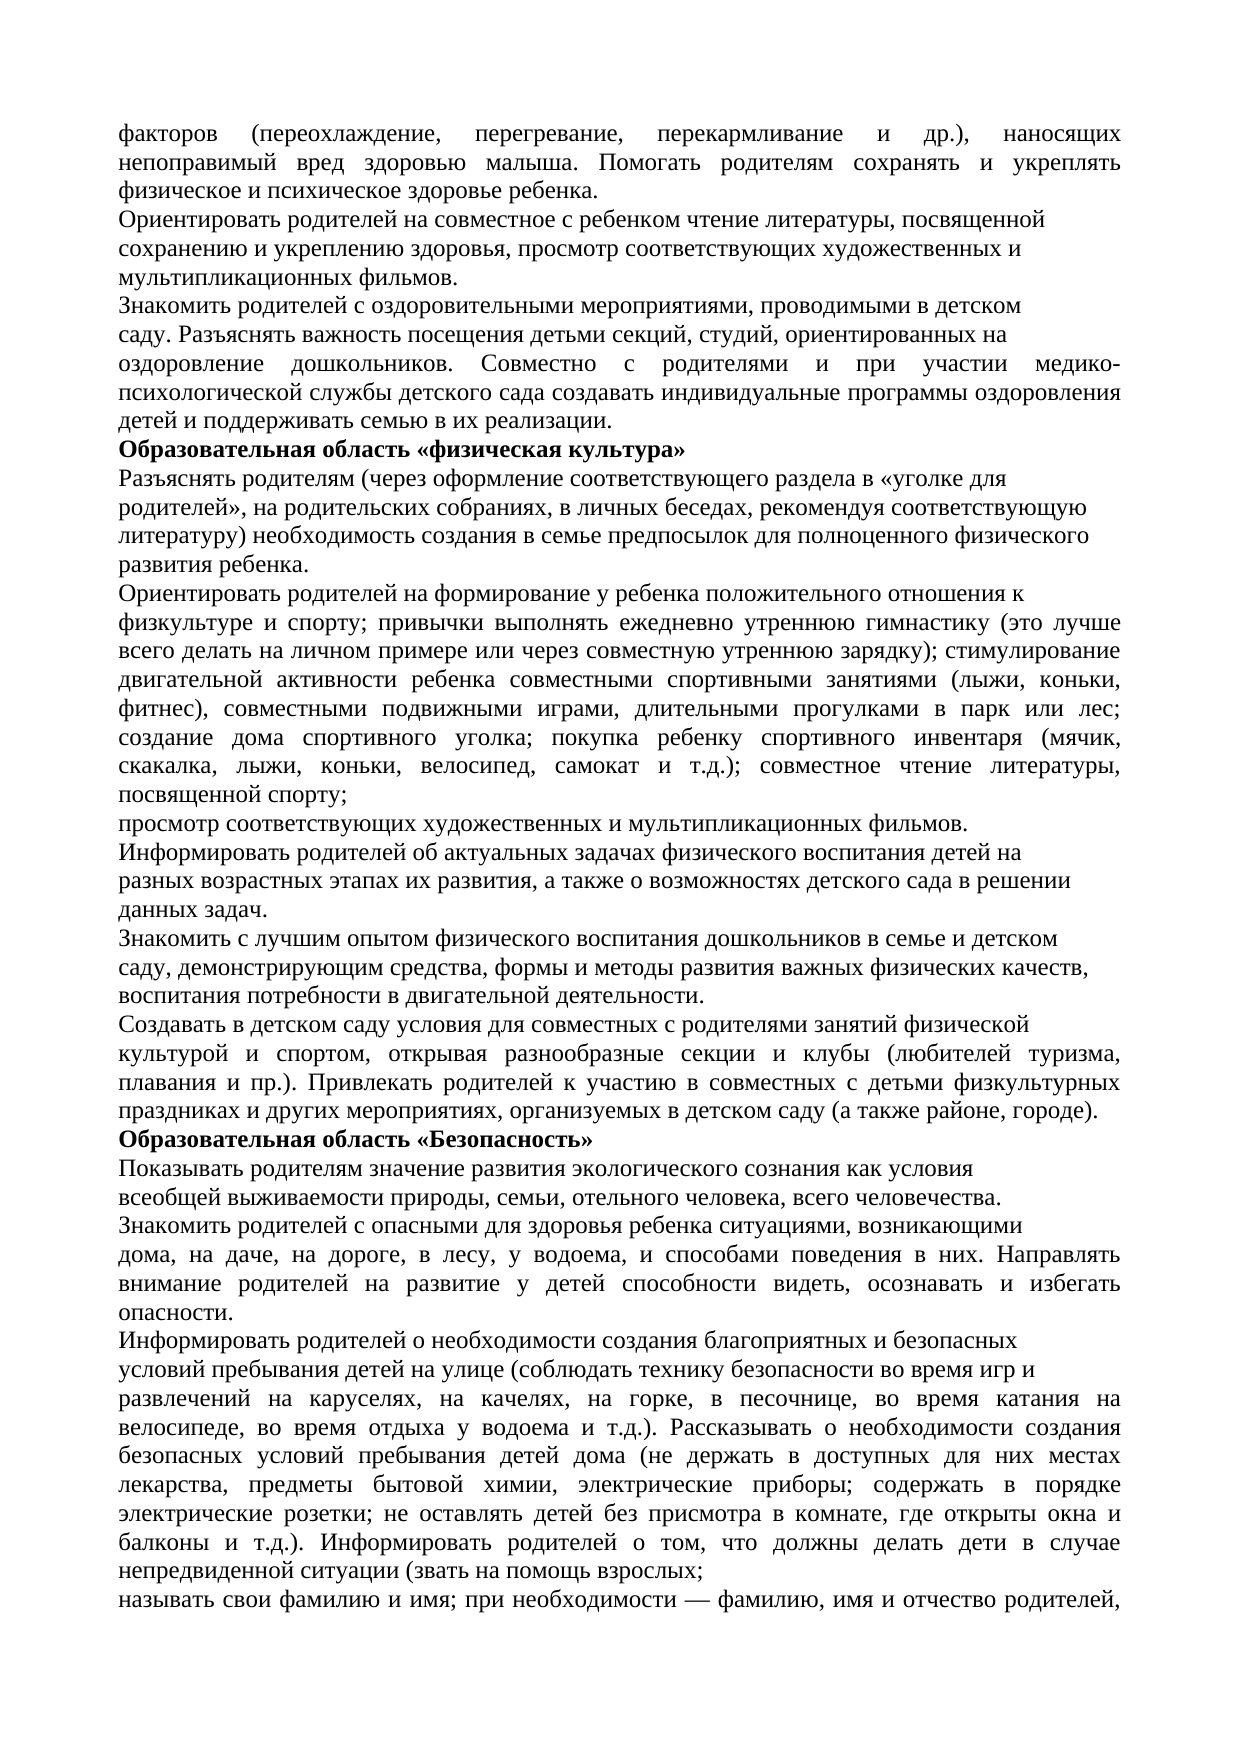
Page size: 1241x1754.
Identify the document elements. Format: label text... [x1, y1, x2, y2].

text родителей», на родительских собраниях, в личных беседах, рекомендуя соответствующую [118, 492, 1122, 521]
text мультипликационных фильмов. [118, 262, 1122, 291]
text Знакомить родителей с оздоровительными мероприятиями, проводимыми в детском [118, 291, 1122, 319]
text просмотр соответствующих художественных и мультипликационных фильмов. [118, 808, 1122, 837]
text Создавать в детском саду условия для совместных с родителями занятий физической [118, 1009, 1122, 1038]
text Показывать родителям значение развития экологического сознания как условия [118, 1153, 1122, 1182]
text Ориентировать родителей на совместное с ребенком чтение литературы, посвященной [118, 204, 1122, 233]
text факторов (переохлаждение, перегревание, перекармливание и др.), наносящих непоправимый вред здоровью малыша. Помогать родителям сохранять и укреплять физическое и психическое здоровье ребенка. [118, 118, 1122, 204]
text Знакомить с лучшим опытом физического воспитания дошкольников в семье и детском [118, 923, 1122, 952]
text сохранению и укреплению здоровья, просмотр соответствующих художественных и [118, 233, 1122, 262]
text физкультуре и спорту; привычки выполнять ежедневно утреннюю гимнастику (это лучше всего делать на личном примере или через совместную утреннюю зарядку); стимулирование двигательной активности ребенка совместными спортивными занятиями (лыжи, коньки, фитнес), совместными подвижными играми, длительными прогулками в парк или лес; создание дома спортивного уголка; покупка ребенку спортивного инвентаря (мячик, скакалка, лыжи, коньки, велосипед, самокат и т.д.); совместное чтение литературы, посвященной спорту; [118, 607, 1122, 808]
text всеобщей выживаемости природы, семьи, отельного человека, всего человечества. [118, 1182, 1122, 1211]
text саду, демонстрирующим средства, формы и методы развития важных физических качеств, [118, 952, 1122, 981]
text развития ребенка. [118, 549, 1122, 578]
text литературу) необходимость создания в семье предпосылок для полноценного физического [118, 521, 1122, 549]
text называть свои фамилию и имя; при необходимости — фамилию, имя и отчество родителей, [118, 1584, 1122, 1613]
text воспитания потребности в двигательной деятельности. [118, 981, 1122, 1009]
text дома, на даче, на дороге, в лесу, у водоема, и способами поведения в них. Направлять внимание родителей на развитие у детей способности видеть, осознавать и избегать опасности. [118, 1239, 1122, 1326]
text Разъяснять родителям (через оформление соответствующего раздела в «уголке для [118, 463, 1122, 492]
text саду. Разъяснять важность посещения детьми секций, студий, ориентированных на [118, 319, 1122, 348]
text данных задач. [118, 894, 1122, 923]
text Информировать родителей об актуальных задачах физического воспитания детей на [118, 837, 1122, 866]
text культурой и спортом, открывая разнообразные секции и клубы (любителей туризма, плавания и пр.). Привлекать родителей к участию в совместных с детьми физкультурных праздниках и других мероприятиях, организуемых в детском саду (а также районе, городе). [118, 1038, 1122, 1124]
text развлечений на каруселях, на качелях, на горке, в песочнице, во время катания на велосипеде, во время отдыха у водоема и т.д.). Рассказывать о необходимости создания безопасных условий пребывания детей дома (не держать в доступных для них местах лекарства, предметы бытовой химии, электрические приборы; содержать в порядке электрические розетки; не оставлять детей без присмотра в комнате, где открыты окна и балконы и т.д.). Информировать родителей о том, что должны делать дети в случае непредвиденной ситуации (звать на помощь взрослых; [118, 1383, 1122, 1584]
text Образовательная область «физическая культура» [118, 434, 1122, 463]
text Знакомить родителей с опасными для здоровья ребенка ситуациями, возникающими [118, 1211, 1122, 1239]
text оздоровление дошкольников. Совместно с родителями и при участии медико-психологической службы детского сада создавать индивидуальные программы оздоровления детей и поддерживать семью в их реализации. [118, 348, 1122, 434]
text Образовательная область «Безопасность» [118, 1124, 1122, 1153]
text Информировать родителей о необходимости создания благоприятных и безопасных [118, 1326, 1122, 1354]
text условий пребывания детей на улице (соблюдать технику безопасности во время игр и [118, 1354, 1122, 1383]
text Ориентировать родителей на формирование у ребенка положительного отношения к [118, 578, 1122, 607]
text разных возрастных этапах их развития, а также о возможностях детского сада в решении [118, 866, 1122, 894]
